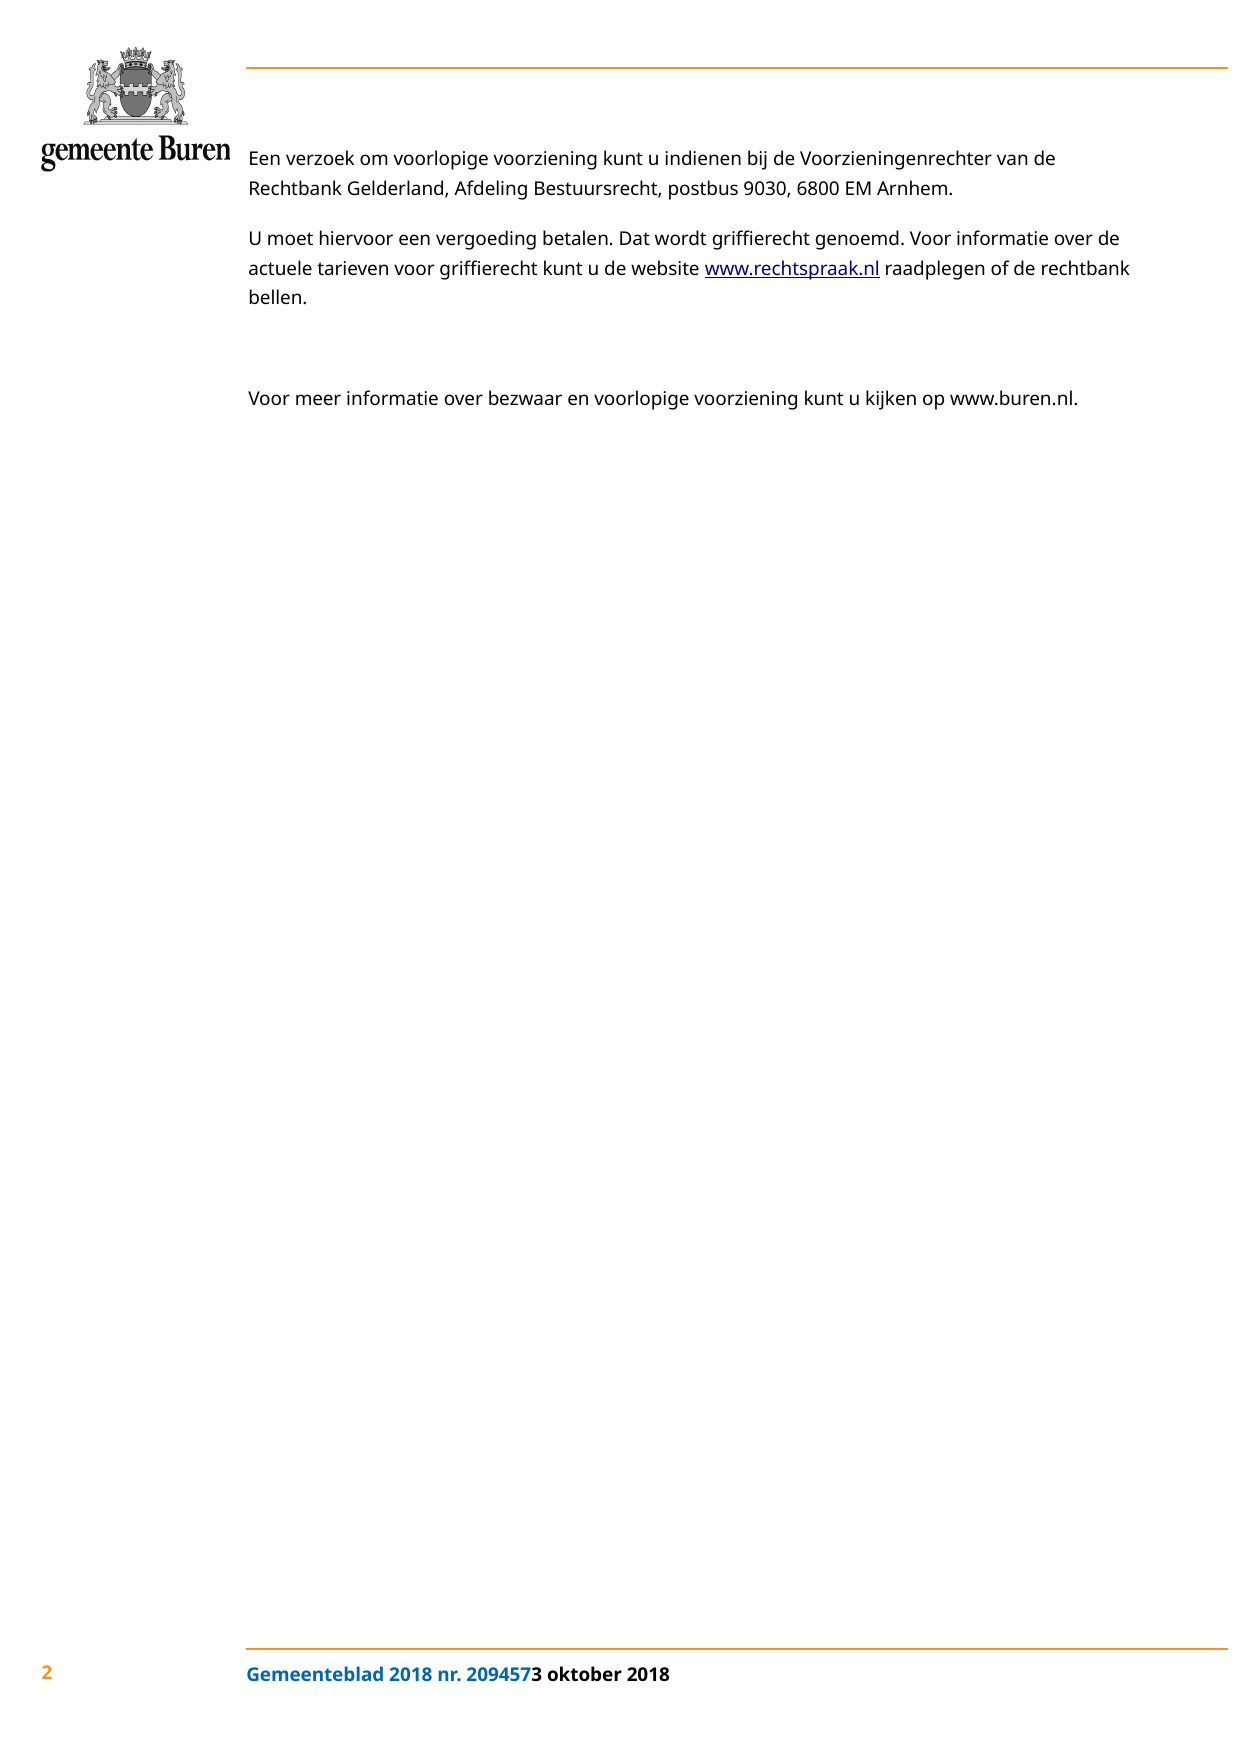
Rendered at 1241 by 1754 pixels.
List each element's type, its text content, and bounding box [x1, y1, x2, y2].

picture [41, 47, 231, 172]
text Een verzoek om voorlopige voorziening kunt u indienen bij de Voorzieningenrechter van de Rechtbank Gelderland, Afdeling Bestuursrecht, postbus 9030, 6800 EM Arnhem. [248, 145, 1152, 201]
text U moet hiervoor een vergoeding betalen. Dat wordt griffierecht genoemd. Voor informatie over de actuele tarieven voor griffierecht kunt u de website www.rechtspraak.nl raadplegen of de rechtbank bellen. [248, 225, 1152, 310]
text Voor meer informatie over bezwaar en voorlopige voorziening kunt u kijken op www.buren.nl. [248, 385, 1152, 411]
